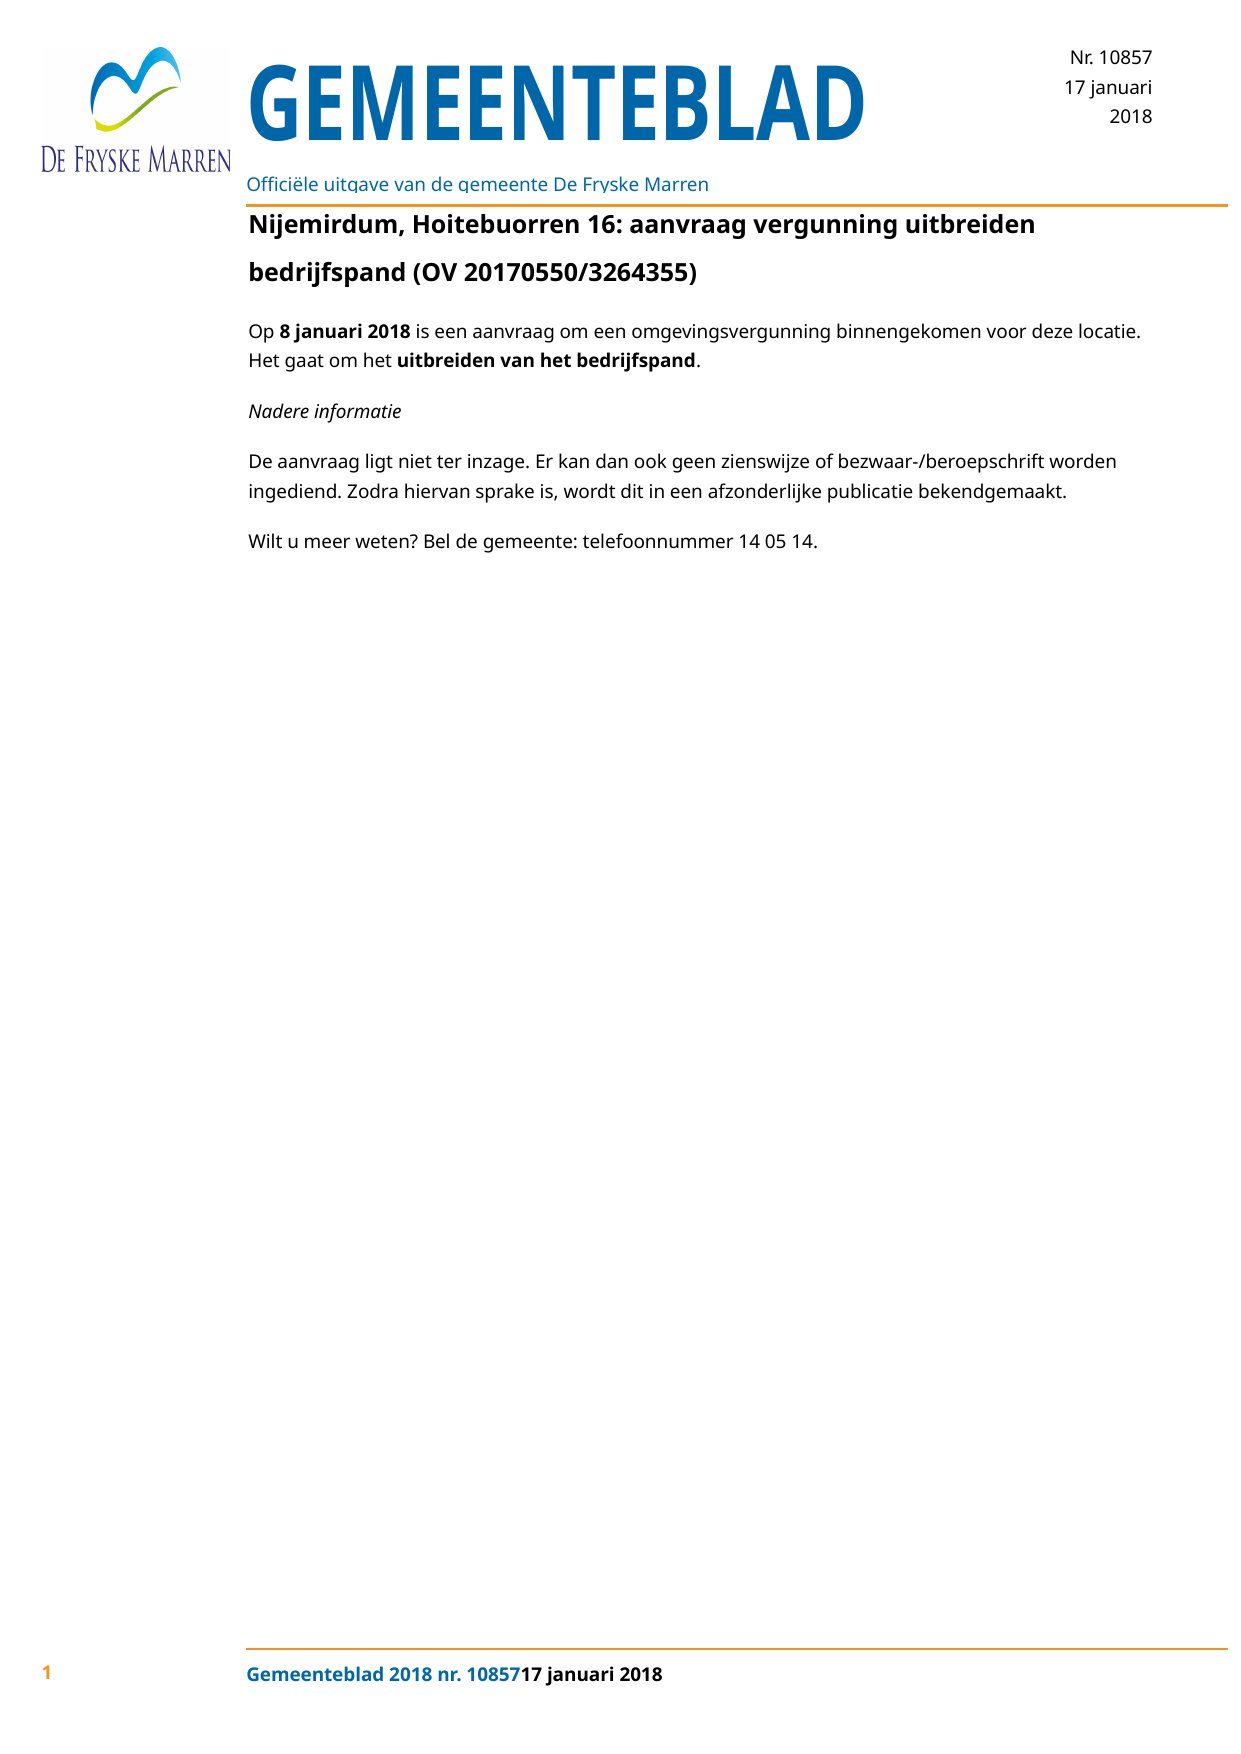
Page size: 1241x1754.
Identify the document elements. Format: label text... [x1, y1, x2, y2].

text Op 8 januari 2018 is een aanvraag om een omgevingsvergunning binnengekomen voor deze locatie. Het gaat om het uitbreiden van het bedrijfspand. [248, 318, 1152, 373]
text Nadere informatie [248, 398, 1152, 424]
picture [41, 47, 231, 172]
text Wilt u meer weten? Bel de gemeente: telefoonnummer 14 05 14. [248, 528, 1152, 554]
text Nijemirdum, Hoitebuorren 16: aanvraag vergunning uitbreiden bedrijfspand (OV 20170550/3264355) [248, 207, 1152, 288]
text De aanvraag ligt niet ter inzage. Er kan dan ook geen zienswijze of bezwaar-/beroepschrift worden ingediend. Zodra hiervan sprake is, wordt dit in een afzonderlijke publicatie bekendgemaakt. [248, 448, 1152, 504]
